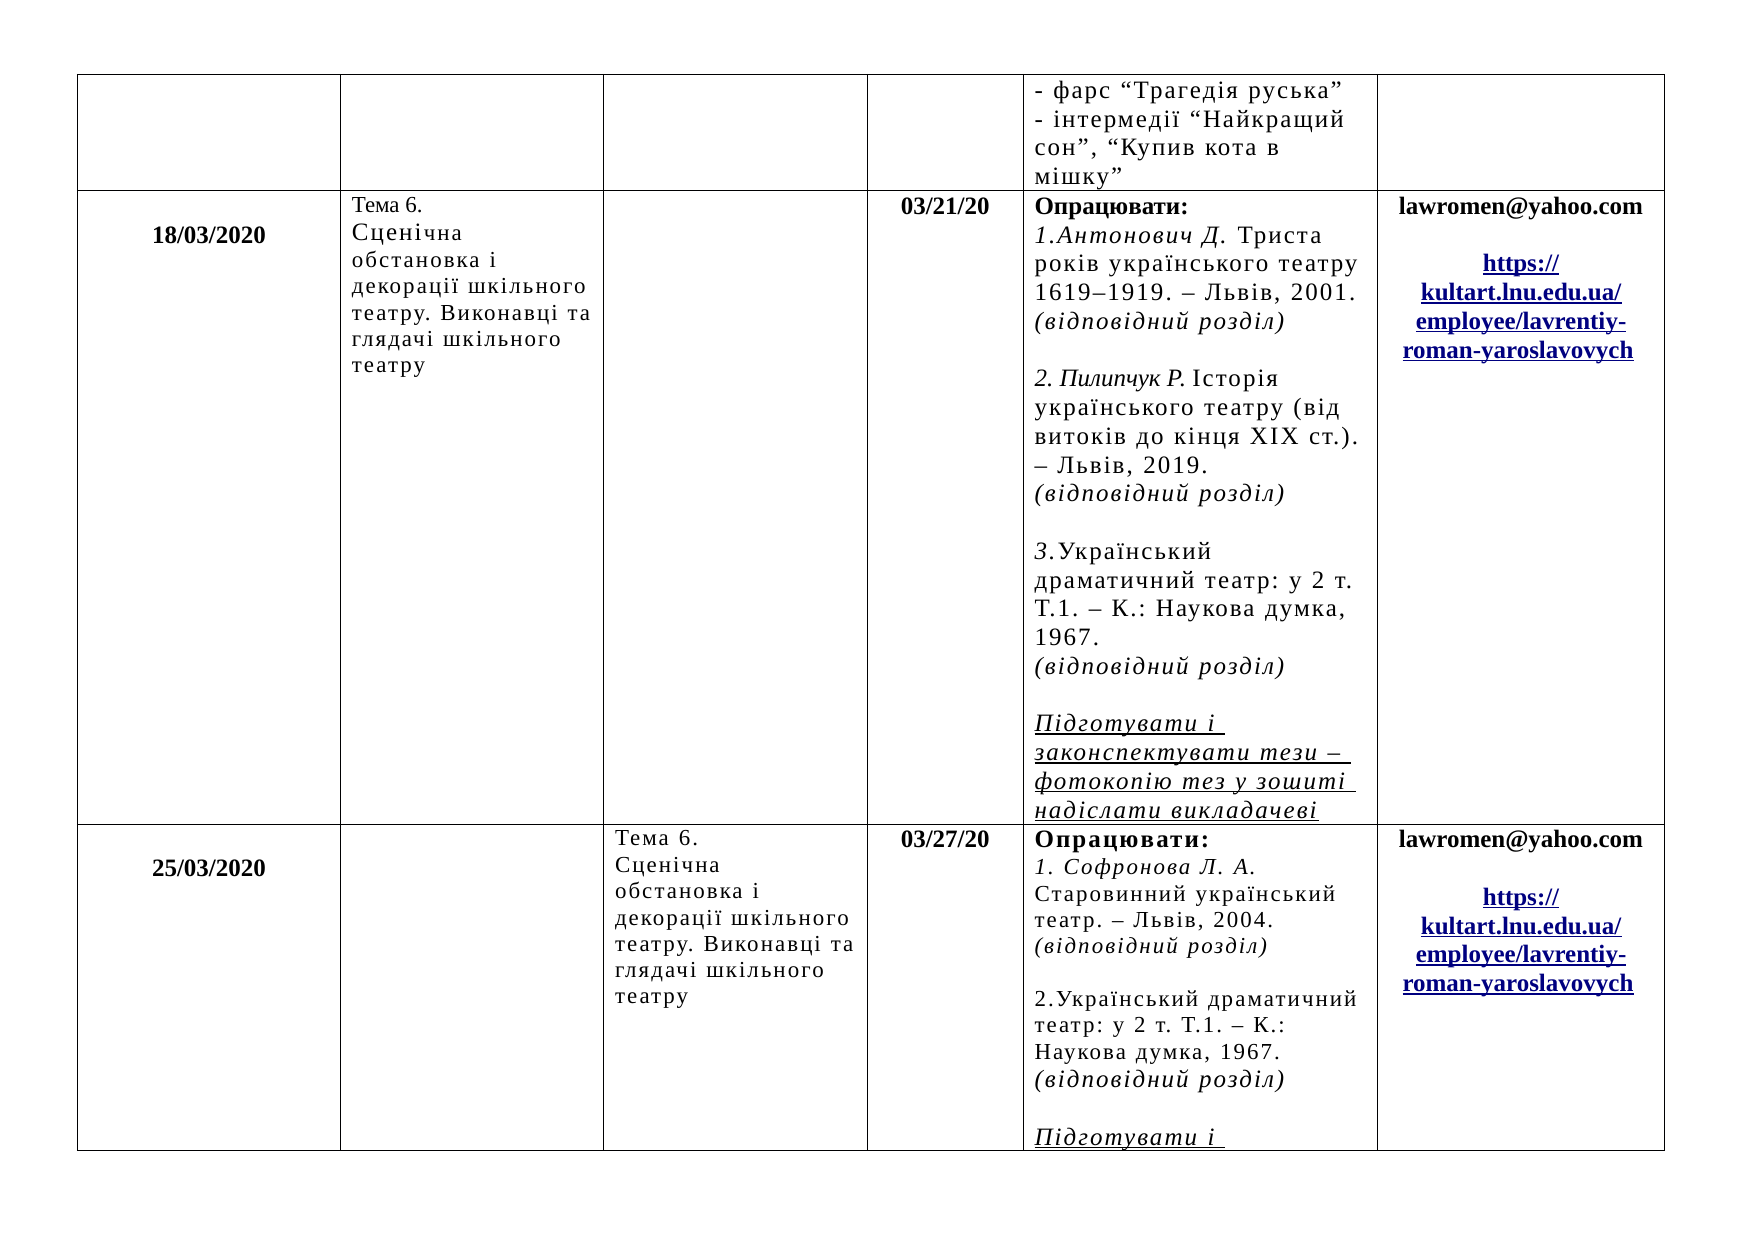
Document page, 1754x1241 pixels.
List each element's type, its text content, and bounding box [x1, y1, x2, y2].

table_cell [341, 825, 603, 1150]
table_cell Тема 6. Сценічна обстановка і декорації шкільного театру. Виконавці та глядачі шкільного театру [604, 825, 867, 1150]
table_cell - фарс “Трагедія руська” - інтермедії “Найкращий сон”, “Купив кота в мішку” [1024, 75, 1377, 190]
table_cell Опрацювати: 1.Антонович Д. Триста років українського театру 1619–1919. – Львів, 2001. (відповідний розділ) 2. Пилипчук Р. Історія українського театру (від витоків до кінця ХІХ ст.). – Львів, 2019. (відповідний розділ) 3.Український драматичний театр: у 2 т. Т.1. – К.: Наукова думка, 1967. (відповідний розділ) Підготувати і законспектувати тези – фотокопію тез у зошиті надіслати викладачеві [1024, 191, 1377, 823]
table_cell 25/03/2020 [78, 825, 340, 1150]
table_cell [78, 75, 340, 190]
table_cell 18/03/2020 [78, 191, 340, 823]
table_cell lawromen@yahoo.com https://kultart.lnu.edu.ua/employee/lavrentiy-roman-yaroslavovych [1378, 191, 1664, 823]
table_cell [868, 75, 1023, 190]
table_cell 21/03/20 [868, 191, 1023, 823]
table_cell [341, 75, 603, 190]
table_cell [1378, 75, 1664, 190]
table_cell [604, 191, 867, 823]
table_cell Опрацювати: 1. Софронова Л. А. Старовинний український театр. – Львів, 2004. (відповідний розділ) 2.Український драматичний театр: у 2 т. Т.1. – К.: Наукова думка, 1967. (відповідний розділ) Підготувати і [1024, 825, 1377, 1150]
table_cell lawromen@yahoo.com https://kultart.lnu.edu.ua/employee/lavrentiy-roman-yaroslavovych [1378, 825, 1664, 1150]
table_cell Тема 6. Сценічна обстановка і декорації шкільного театру. Виконавці та глядачі шкільного театру [341, 191, 603, 823]
table_cell [604, 75, 867, 190]
table_cell 27/03/20 [868, 825, 1023, 1150]
